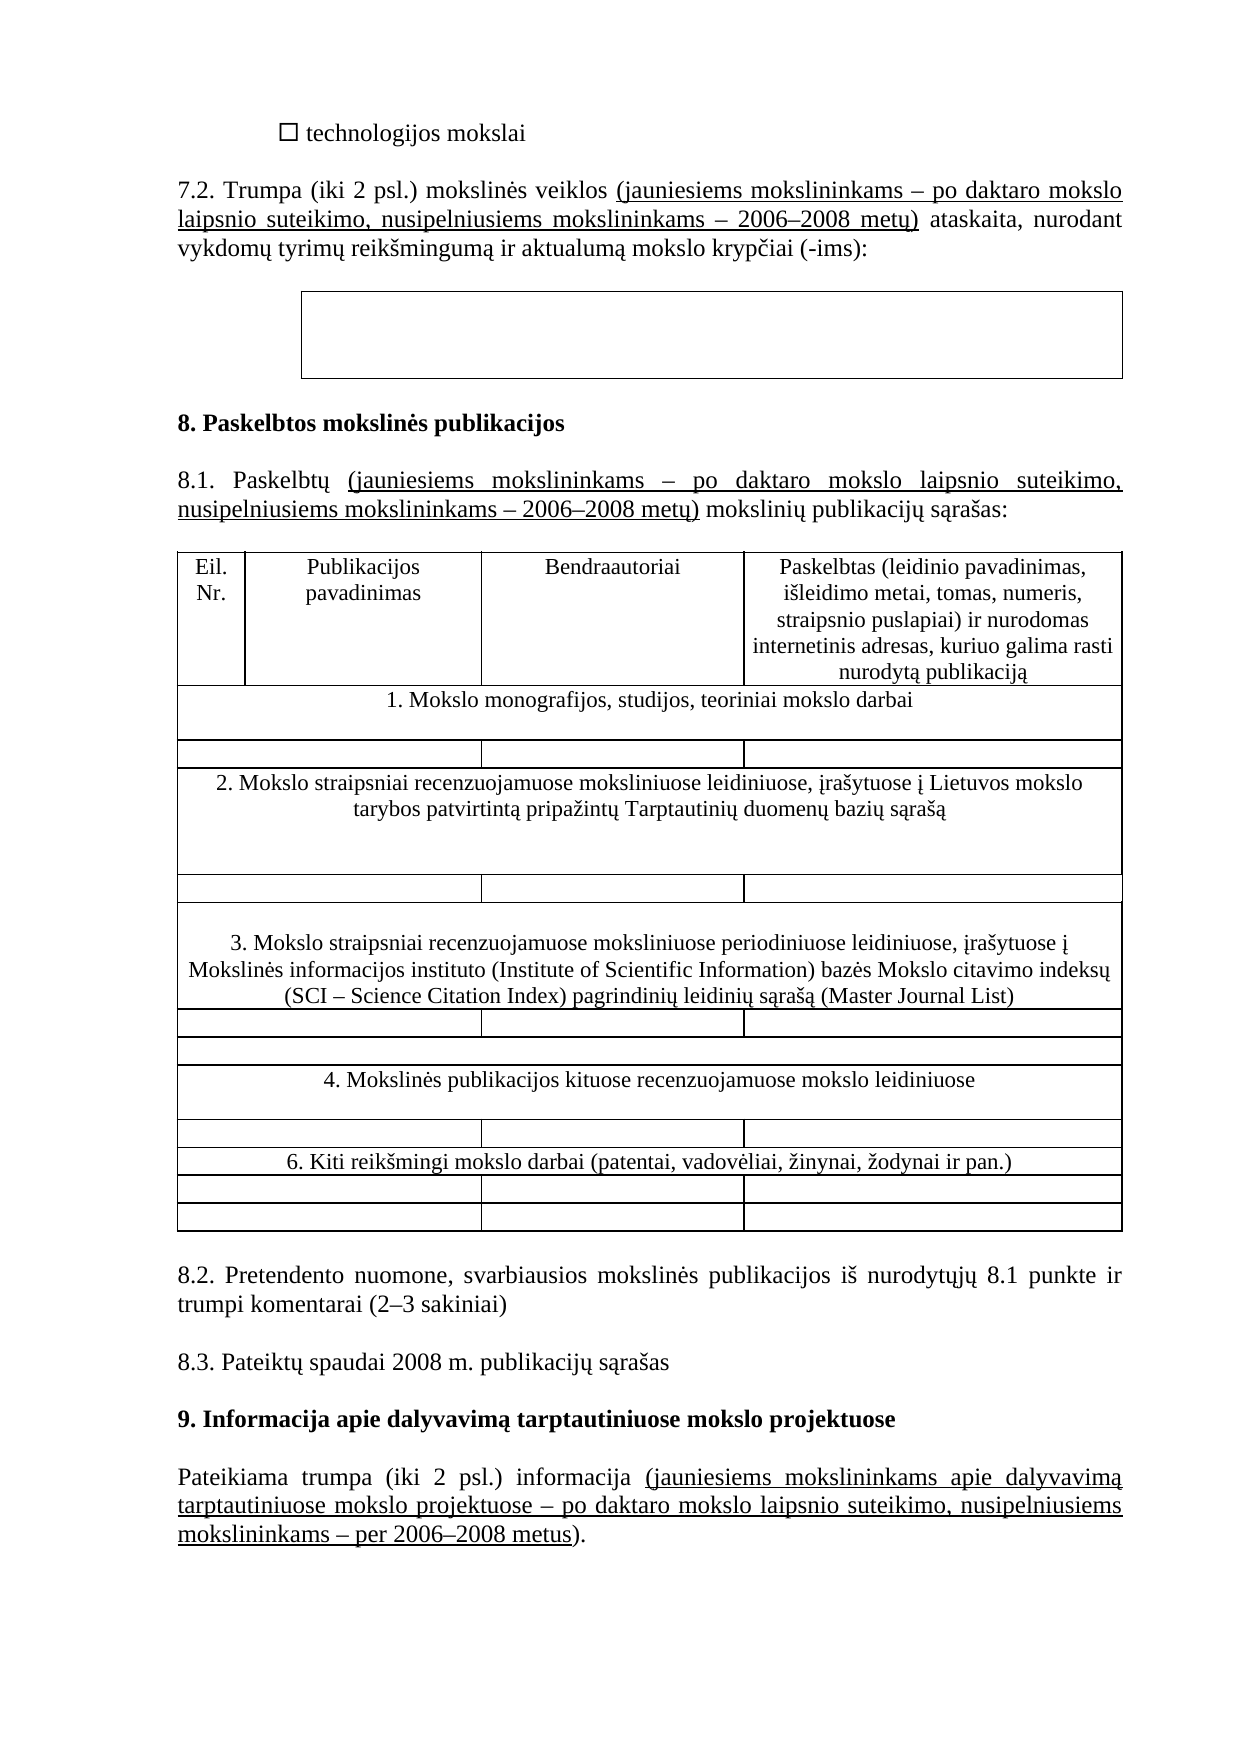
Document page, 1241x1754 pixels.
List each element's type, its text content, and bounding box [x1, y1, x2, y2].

table_cell [745, 741, 1121, 767]
text mokslininkams – per 2006–2008 metus). [177, 1516, 1122, 1548]
text Pateikiama trumpa (iki 2 psl.) informacija (jauniesiems mokslininkams apie dalyvavimą tarptautiniuose mokslo projektuose – po daktaro mokslo laipsnio suteikimo, nusipelniusiems [177, 1462, 1122, 1515]
table_cell 3. Mokslo straipsniai recenzuojamuose moksliniuose periodiniuose leidiniuose, įrašytuose į Mokslinės informacijos instituto (Institute of Scientific Information) bazės Mokslo citavimo indeksų (SCI – Science Citation Index) pagrindinių leidinių sąrašą (Master Journal List) [178, 903, 1121, 1008]
text [] technologijos mokslai [177, 118, 1122, 147]
text 8.2. Pretendento nuomone, svarbiausios mokslinės publikacijos iš nurodytųjų 8.1 punkte ir trumpi komentarai (2–3 sakiniai) [177, 1260, 1122, 1318]
table_header Bendraautoriai [482, 553, 743, 685]
table_cell [178, 1010, 481, 1036]
table_cell 1. Mokslo monografijos, studijos, teoriniai mokslo darbai [178, 686, 1121, 739]
text 7.2. Trumpa (iki 2 psl.) mokslinės veiklos (jauniesiems mokslininkams – po daktaro mokslo laipsnio suteikimo, nusipelniusiems mokslininkams – 2006–2008 metų) ataskaita, nurodant vykdomų tyrimų reikšmingumą ir aktualumą mokslo krypčiai (-ims): [177, 176, 1122, 262]
table_cell [178, 1038, 1121, 1064]
table_cell [178, 741, 481, 767]
table_cell [745, 1010, 1121, 1036]
table_cell [178, 1204, 481, 1230]
table_header Publikacijos pavadinimas [246, 553, 481, 685]
text 8.3. Pateiktų spaudai 2008 m. publikacijų sąrašas [177, 1347, 1122, 1375]
table_cell 2. Mokslo straipsniai recenzuojamuose moksliniuose leidiniuose, įrašytuose į Lietuvos mokslo tarybos patvirtintą pripažintų Tarptautinių duomenų bazių sąrašą [178, 769, 1121, 874]
table_cell [745, 1204, 1121, 1230]
text 8. Paskelbtos mokslinės publikacijos [177, 408, 1122, 436]
table_cell [178, 1176, 481, 1202]
text 8.1. Paskelbtų (jauniesiems mokslininkams – po daktaro mokslo laipsnio suteikimo, nusipelniusiems mokslininkams – 2006–2008 metų) mokslinių publikacijų sąrašas: [177, 465, 1122, 523]
text 9. Informacija apie dalyvavimą tarptautiniuose mokslo projektuose [177, 1404, 1122, 1433]
table_cell [482, 741, 743, 767]
table_cell [178, 875, 481, 901]
table_cell [482, 1120, 743, 1146]
table_cell 4. Mokslinės publikacijos kituose recenzuojamuose mokslo leidiniuose [178, 1066, 1121, 1118]
table_cell [178, 1120, 481, 1146]
table_cell [482, 1204, 743, 1230]
table_cell [745, 875, 1122, 901]
table_cell [745, 1120, 1121, 1146]
table_header Eil. Nr. [178, 553, 244, 685]
table_cell [482, 1176, 743, 1202]
table_cell [482, 1010, 743, 1036]
table_cell [745, 1176, 1121, 1202]
table_header Paskelbtas (leidinio pavadinimas, išleidimo metai, tomas, numeris, straipsnio puslapiai) ir nurodomas internetinis adresas, kuriuo galima rasti nurodytą publikaciją [745, 553, 1121, 685]
table_cell 6. Kiti reikšmingi mokslo darbai (patentai, vadovėliai, žinynai, žodynai ir pan.) [178, 1148, 1121, 1174]
table_cell [482, 875, 743, 901]
table_header [302, 292, 1122, 378]
